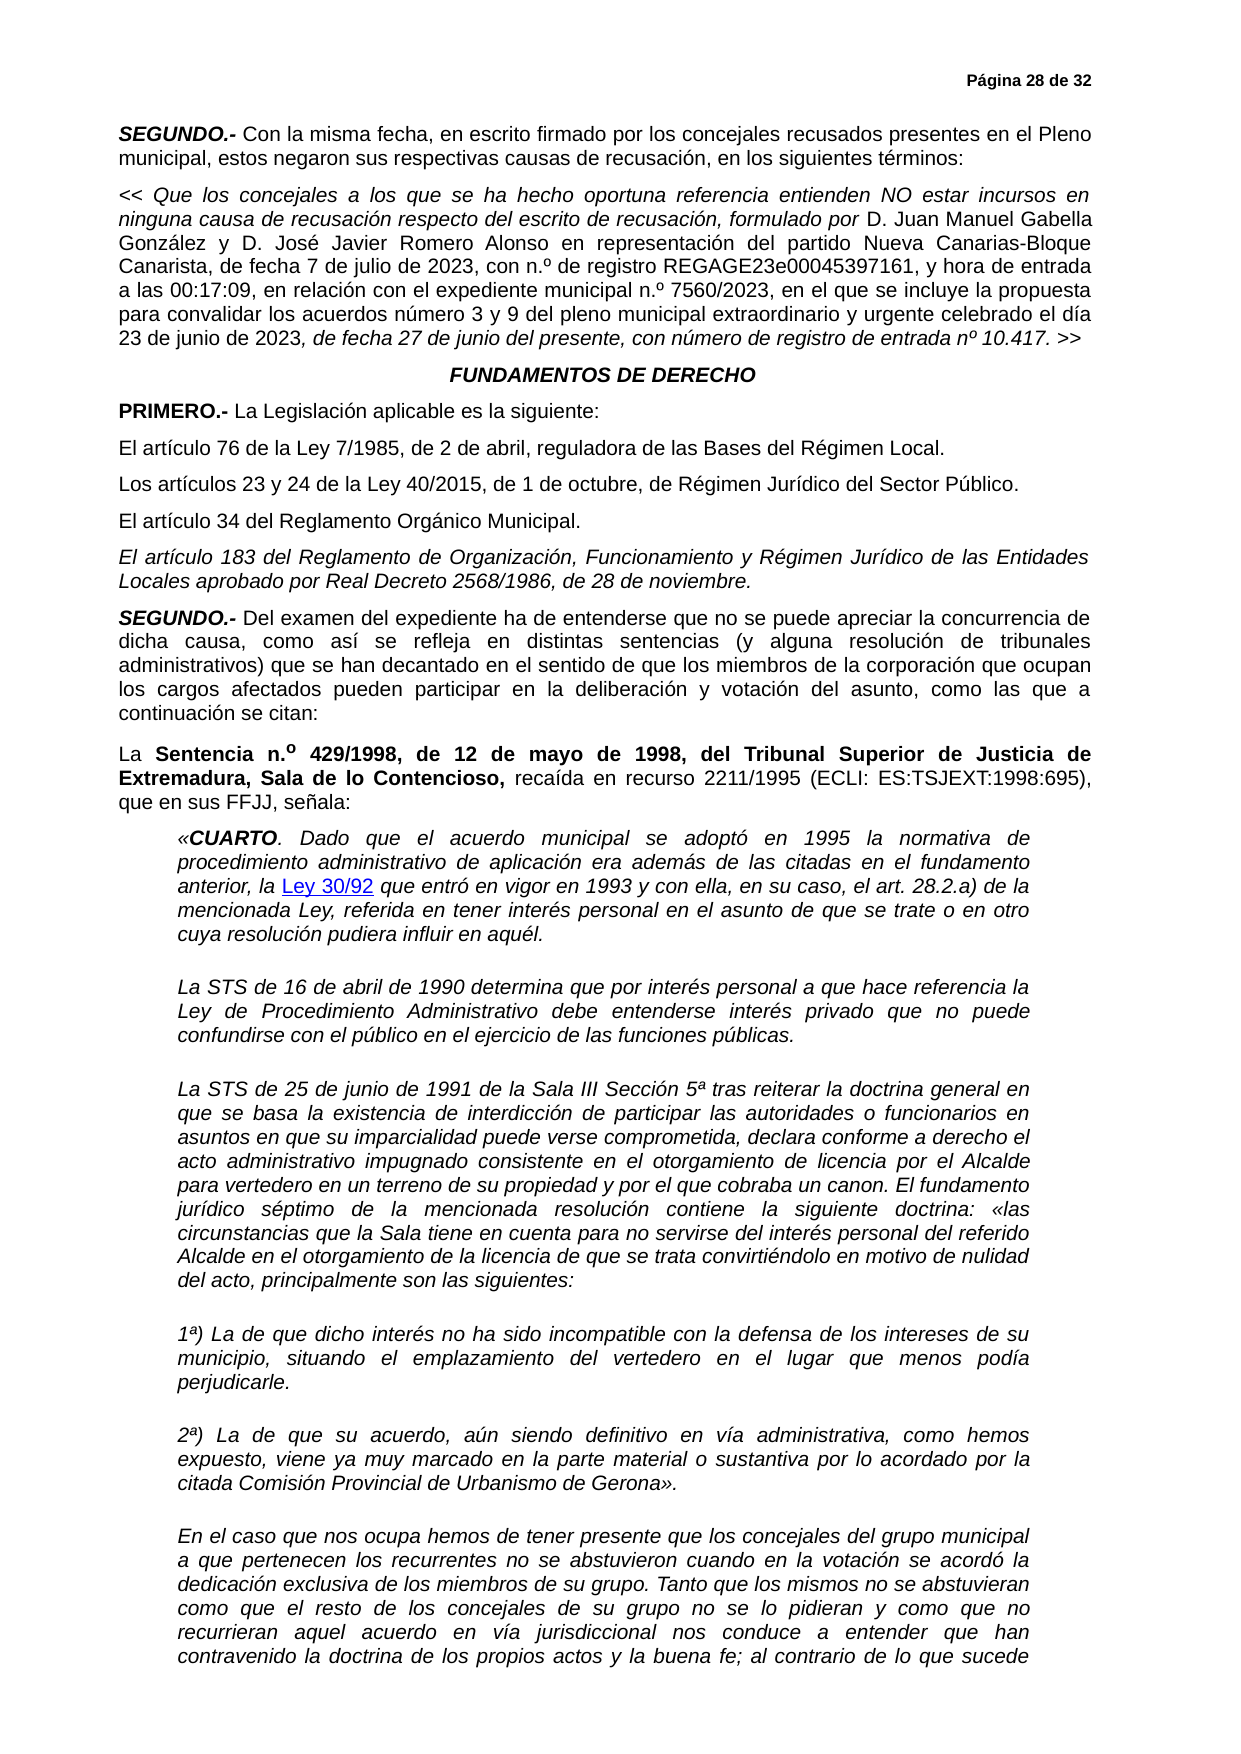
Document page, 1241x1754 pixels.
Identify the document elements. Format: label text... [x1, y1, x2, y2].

text PRIMERO.- La Legislación aplicable es la siguiente: [118, 399, 1092, 423]
text El artículo 76 de la Ley 7/1985, de 2 de abril, reguladora de las Bases del Régimen Local. [118, 436, 1092, 459]
text El artículo 34 del Reglamento Orgánico Municipal. [118, 508, 1092, 532]
text La STS de 25 de junio de 1991 de la Sala III Sección 5ª tras reiterar la doctrina general en que se basa la existencia de interdicción de participar las autoridades o funcionarios en asuntos en que su imparcialidad puede verse comprometida, declara conforme a derecho el acto administrativo impugnado consistente en el otorgamiento de licencia por el Alcalde para vertedero en un terreno de su propiedad y por el que cobraba un canon. El fundamento jurídico séptimo de la mencionada resolución contiene la siguiente doctrina: «las circunstancias que la Sala tiene en cuenta para no servirse del interés personal del referido Alcalde en el otorgamiento de la licencia de que se trata convirtiéndolo en motivo de nulidad del acto, principalmente son las siguientes: [177, 1077, 1033, 1292]
text << Que los concejales a los que se ha hecho oportuna referencia entienden NO estar incursos en ninguna causa de recusación respecto del escrito de recusación, formulado por D. Juan Manuel Gabella González y D. José Javier Romero Alonso en representación del partido Nueva Canarias-Bloque Canarista, de fecha 7 de julio de 2023, con n.º de registro REGAGE23e00045397161, y hora de entrada a las 00:17:09, en relación con el expediente municipal n.º 7560/2023, en el que se incluye la propuesta para convalidar los acuerdos número 3 y 9 del pleno municipal extraordinario y urgente celebrado el día 23 de junio de 2023, de fecha 27 de junio del presente, con número de registro de entrada nº 10.417. >> [118, 182, 1092, 350]
text SEGUNDO.- Del examen del expediente ha de entenderse que no se puede apreciar la concurrencia de dicha causa, como así se refleja en distintas sentencias (y alguna resolución de tribunales administrativos) que se han decantado en el sentido de que los miembros de la corporación que ocupan los cargos afectados pueden participar en la deliberación y votación del asunto, como las que a continuación se citan: [118, 605, 1092, 725]
text FUNDAMENTOS DE DERECHO [118, 363, 1092, 387]
text «CUARTO. Dado que el acuerdo municipal se adoptó en 1995 la normativa de procedimiento administrativo de aplicación era además de las citadas en el fundamento anterior, la Ley 30/92 que entró en vigor en 1993 y con ella, en su caso, el art. 28.2.a) de la mencionada Ley, referida en tener interés personal en el asunto de que se trate o en otro cuya resolución pudiera influir en aquél. [177, 826, 1033, 946]
text Los artículos 23 y 24 de la Ley 40/2015, de 1 de octubre, de Régimen Jurídico del Sector Público. [118, 472, 1092, 496]
text 1ª) La de que dicho interés no ha sido incompatible con la defensa de los intereses de su municipio, situando el emplazamiento del vertedero en el lugar que menos podía perjudicarle. [177, 1322, 1033, 1393]
text En el caso que nos ocupa hemos de tener presente que los concejales del grupo municipal a que pertenecen los recurrentes no se abstuvieron cuando en la votación se acordó la dedicación exclusiva de los miembros de su grupo. Tanto que los mismos no se abstuvieran como que el resto de los concejales de su grupo no se lo pidieran y como que no recurrieran aquel acuerdo en vía jurisdiccional nos conduce a entender que han contravenido la doctrina de los propios actos y la buena fe; al contrario de lo que sucede [177, 1524, 1033, 1668]
text 2ª) La de que su acuerdo, aún siendo definitivo en vía administrativa, como hemos expuesto, viene ya muy marcado en la parte material o sustantiva por lo acordado por la citada Comisión Provincial de Urbanismo de Gerona». [177, 1423, 1033, 1495]
text La STS de 16 de abril de 1990 determina que por interés personal a que hace referencia la Ley de Procedimiento Administrativo debe entenderse interés privado que no puede confundirse con el público en el ejercicio de las funciones públicas. [177, 975, 1033, 1047]
text La Sentencia n.o 429/1998, de 12 de mayo de 1998, del Tribunal Superior de Justicia de Extremadura, Sala de lo Contencioso, recaída en recurso 2211/1995 (ECLI: ES:TSJEXT:1998:695), que en sus FFJJ, señala: [118, 738, 1092, 813]
text SEGUNDO.- Con la misma fecha, en escrito firmado por los concejales recusados presentes en el Pleno municipal, estos negaron sus respectivas causas de recusación, en los siguientes términos: [118, 122, 1092, 170]
text El artículo 183 del Reglamento de Organización, Funcionamiento y Régimen Jurídico de las Entidades Locales aprobado por Real Decreto 2568/1986, de 28 de noviembre. [118, 545, 1092, 593]
